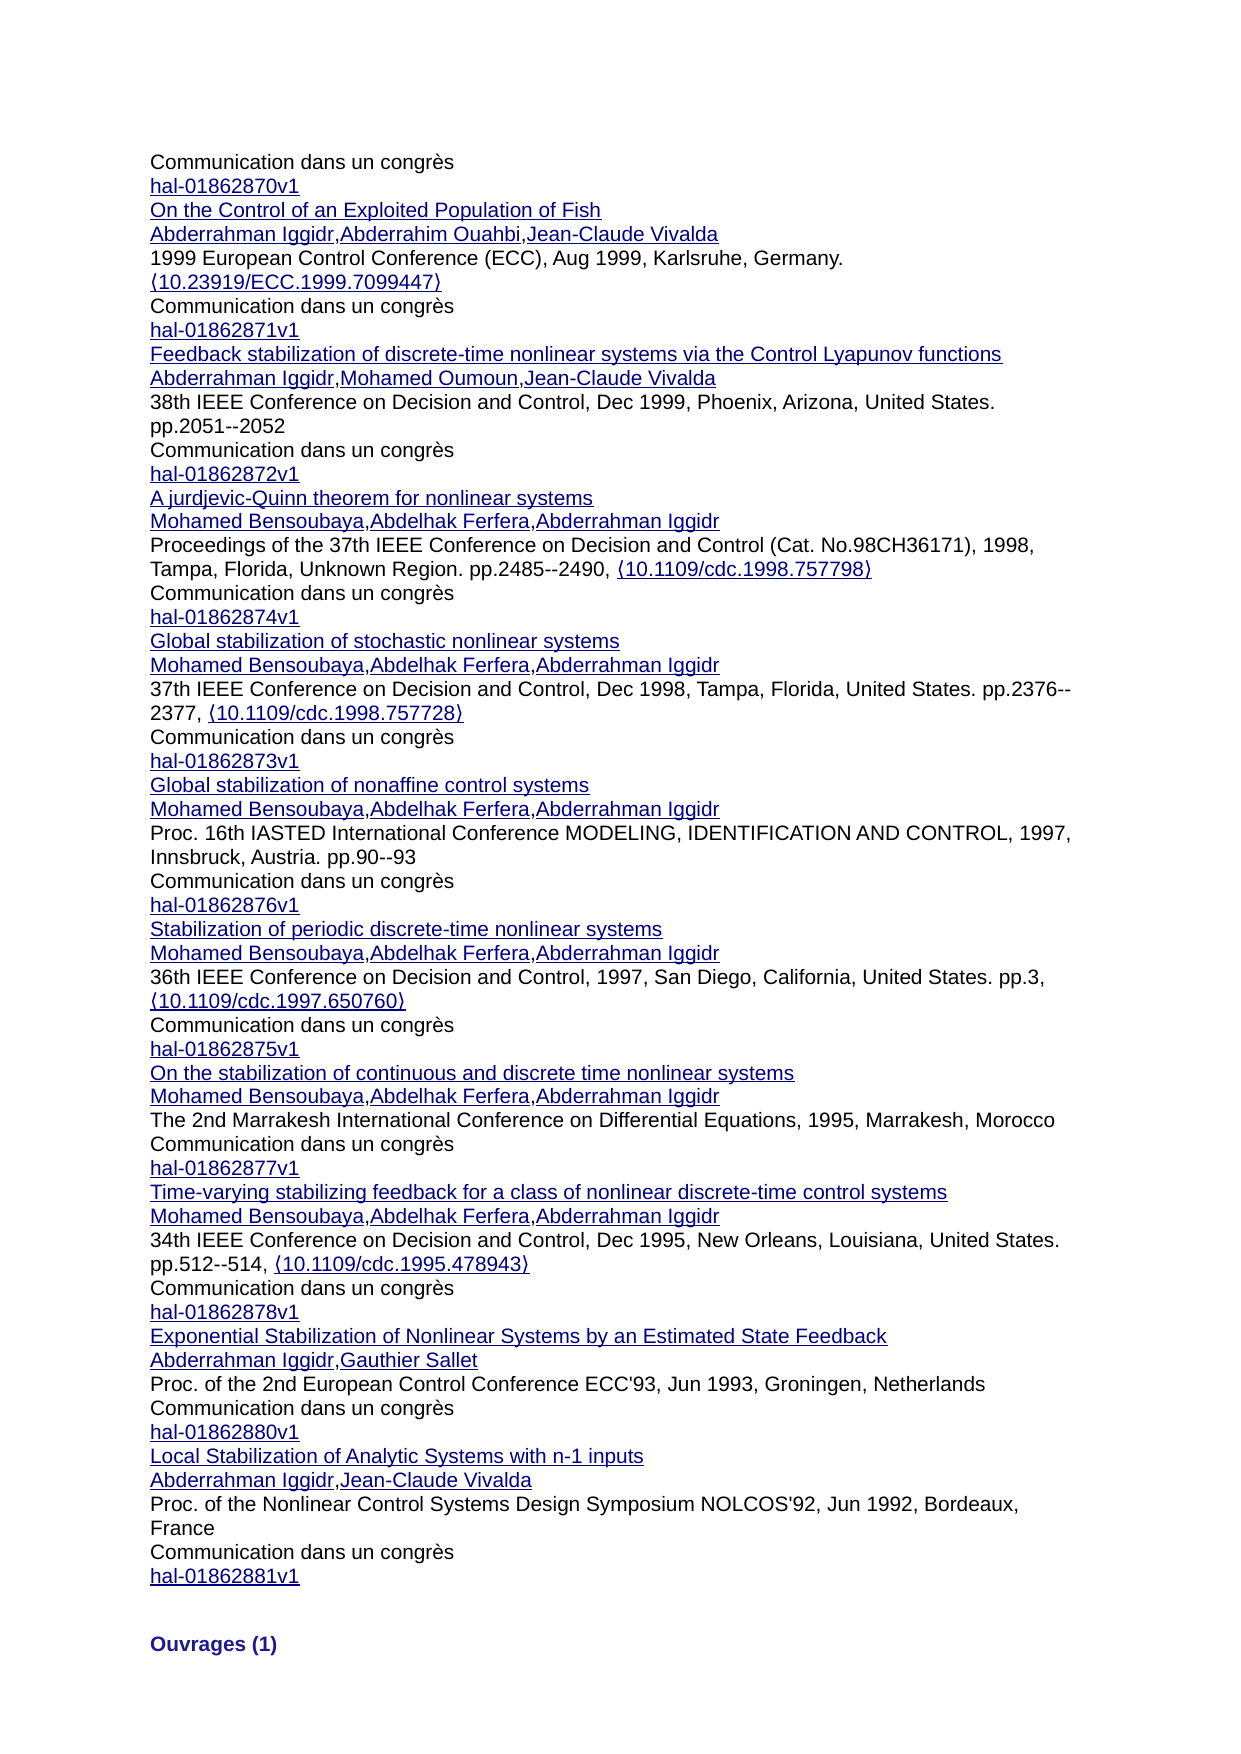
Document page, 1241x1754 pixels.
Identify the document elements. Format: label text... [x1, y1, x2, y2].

table_cell A jurdjevic-Quinn theorem for nonlinear systems Mohamed Bensoubaya,Abdelhak Ferfera,Abderrahman Iggidr Proceedings of the 37th IEEE Conference on Decision and Control (Cat. No.98CH36171), 1998, Tampa, Florida, Unknown Region. pp.2485--2490, ⟨10.1109/cdc.1998.757798⟩ Communication dans un congrès hal-01862874v1 [150, 485, 1090, 629]
table_cell Stabilization of periodic discrete-time nonlinear systems Mohamed Bensoubaya,Abdelhak Ferfera,Abderrahman Iggidr 36th IEEE Conference on Decision and Control, 1997, San Diego, California, United States. pp.3, ⟨10.1109/cdc.1997.650760⟩ Communication dans un congrès hal-01862875v1 [150, 917, 1090, 1060]
table_cell Local Stabilization of Analytic Systems with n-1 inputs Abderrahman Iggidr,Jean-Claude Vivalda Proc. of the Nonlinear Control Systems Design Symposium NOLCOS'92, Jun 1992, Bordeaux, France Communication dans un congrès hal-01862881v1 [150, 1444, 1090, 1587]
table_cell On the Control of an Exploited Population of Fish Abderrahman Iggidr,Abderrahim Ouahbi,Jean-Claude Vivalda 1999 European Control Conference (ECC), Aug 1999, Karlsruhe, Germany. ⟨10.23919/ECC.1999.7099447⟩ Communication dans un congrès hal-01862871v1 [150, 198, 1090, 342]
table_cell Communication dans un congrès hal-01862870v1 [150, 150, 1090, 198]
table_cell Global stabilization of nonaffine control systems Mohamed Bensoubaya,Abdelhak Ferfera,Abderrahman Iggidr Proc. 16th IASTED International Conference MODELING, IDENTIFICATION AND CONTROL, 1997, Innsbruck, Austria. pp.90--93 Communication dans un congrès hal-01862876v1 [150, 773, 1090, 917]
table_cell Time-varying stabilizing feedback for a class of nonlinear discrete-time control systems Mohamed Bensoubaya,Abdelhak Ferfera,Abderrahman Iggidr 34th IEEE Conference on Decision and Control, Dec 1995, New Orleans, Louisiana, United States. pp.512--514, ⟨10.1109/cdc.1995.478943⟩ Communication dans un congrès hal-01862878v1 [150, 1180, 1090, 1324]
subtitle Ouvrages (1) [150, 1632, 1090, 1656]
table_cell On the stabilization of continuous and discrete time nonlinear systems Mohamed Bensoubaya,Abdelhak Ferfera,Abderrahman Iggidr The 2nd Marrakesh International Conference on Differential Equations, 1995, Marrakesh, Morocco Communication dans un congrès hal-01862877v1 [150, 1060, 1090, 1180]
table_cell Global stabilization of stochastic nonlinear systems Mohamed Bensoubaya,Abdelhak Ferfera,Abderrahman Iggidr 37th IEEE Conference on Decision and Control, Dec 1998, Tampa, Florida, United States. pp.2376--2377, ⟨10.1109/cdc.1998.757728⟩ Communication dans un congrès hal-01862873v1 [150, 629, 1090, 773]
table_cell Feedback stabilization of discrete-time nonlinear systems via the Control Lyapunov functions Abderrahman Iggidr,Mohamed Oumoun,Jean-Claude Vivalda 38th IEEE Conference on Decision and Control, Dec 1999, Phoenix, Arizona, United States. pp.2051--2052 Communication dans un congrès hal-01862872v1 [150, 342, 1090, 485]
table_cell Exponential Stabilization of Nonlinear Systems by an Estimated State Feedback Abderrahman Iggidr,Gauthier Sallet Proc. of the 2nd European Control Conference ECC'93, Jun 1993, Groningen, Netherlands Communication dans un congrès hal-01862880v1 [150, 1324, 1090, 1444]
